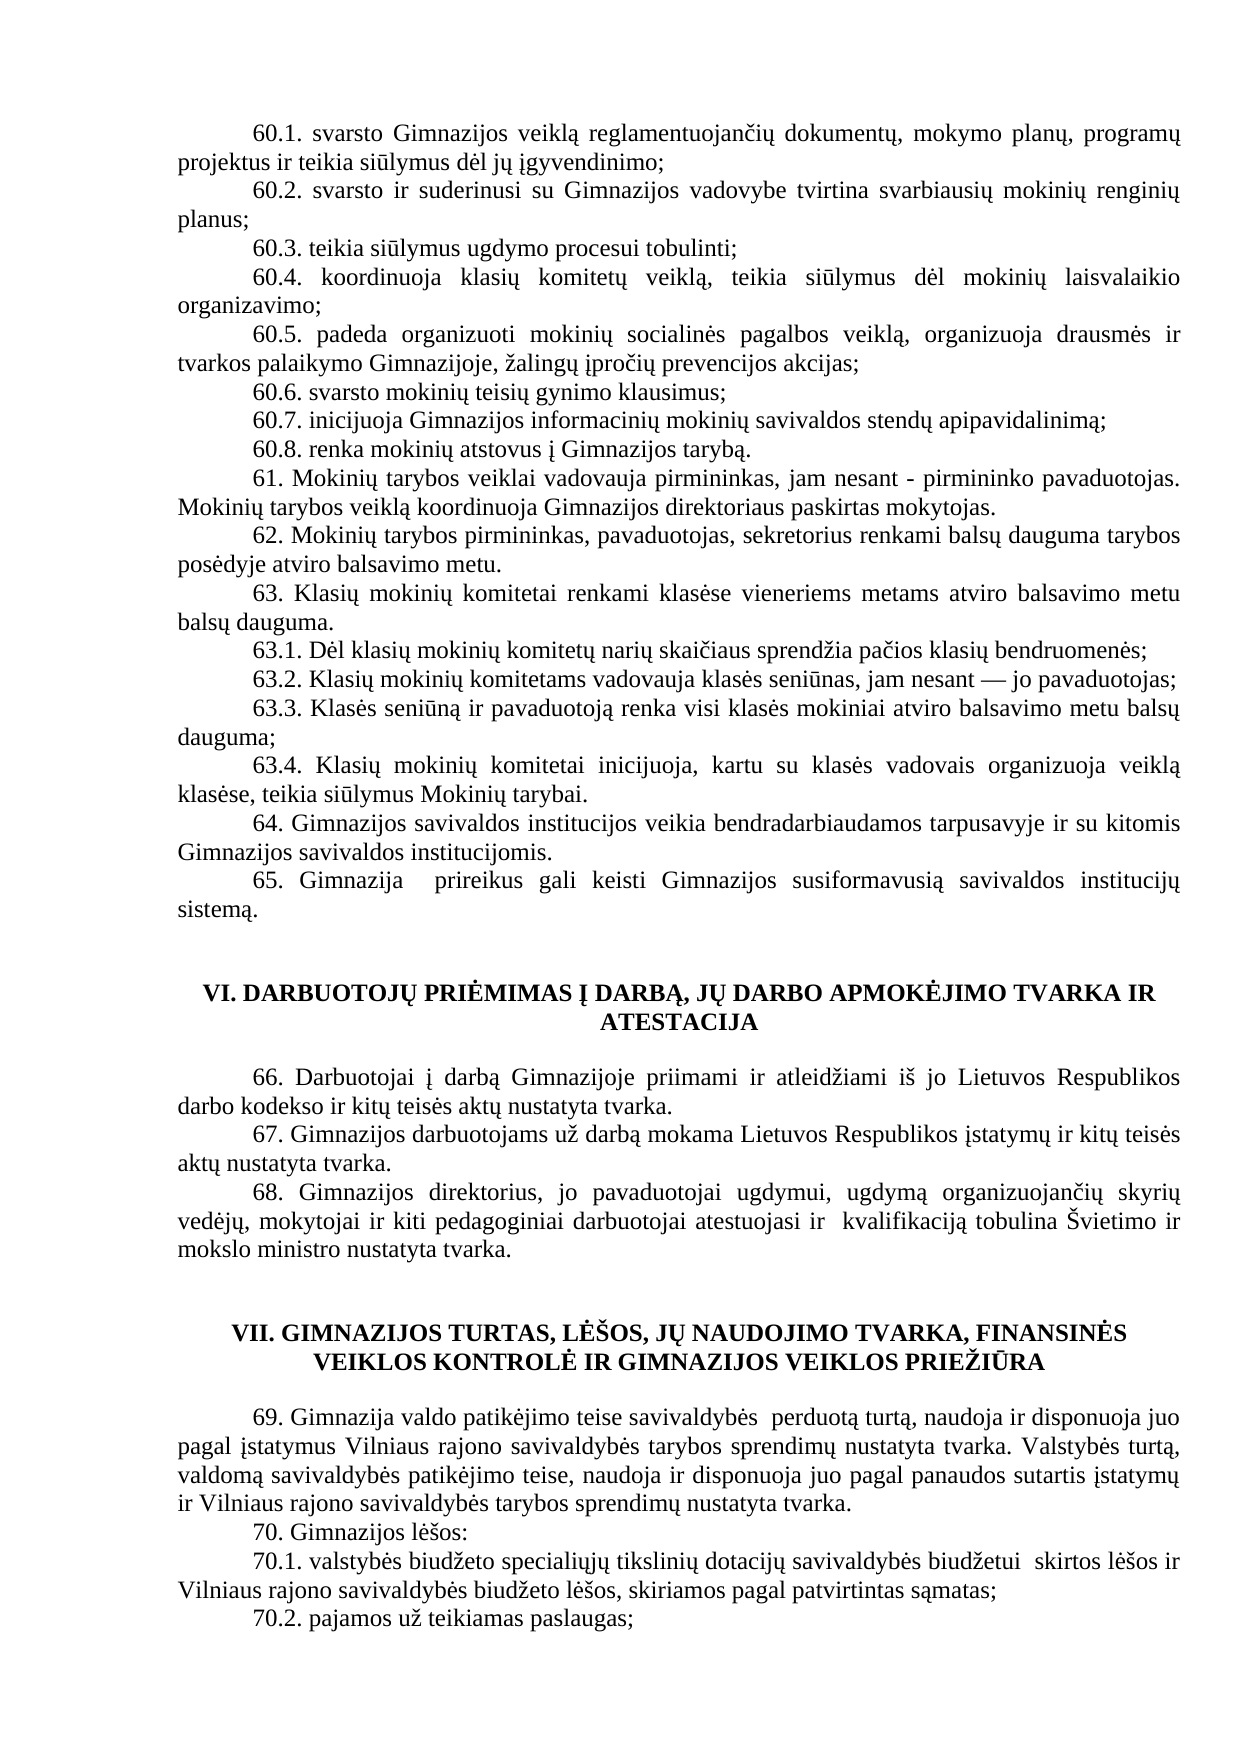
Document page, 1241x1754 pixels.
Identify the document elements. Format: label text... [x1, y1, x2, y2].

text 65. Gimnazija prireikus gali keisti Gimnazijos susiformavusią savivaldos institucijų sistemą. [177, 866, 1181, 923]
text 61. Mokinių tarybos veiklai vadovauja pirmininkas, jam nesant - pirmininko pavaduotojas. Mokinių tarybos veiklą koordinuoja Gimnazijos direktoriaus paskirtas mokytojas. [177, 463, 1181, 521]
text 60.6. svarsto mokinių teisių gynimo klausimus; [177, 377, 1181, 406]
text 70.1. valstybės biudžeto specialiųjų tikslinių dotacijų savivaldybės biudžetui skirtos lėšos ir Vilniaus rajono savivaldybės biudžeto lėšos, skiriamos pagal patvirtintas sąmatas; [177, 1546, 1181, 1603]
text 66. Darbuotojai į darbą Gimnazijoje priimami ir atleidžiami iš jo Lietuvos Respublikos darbo kodekso ir kitų teisės aktų nustatyta tvarka. [177, 1062, 1181, 1119]
text 63.1. Dėl klasių mokinių komitetų narių skaičiaus sprendžia pačios klasių bendruomenės; [177, 636, 1181, 664]
text 62. Mokinių tarybos pirmininkas, pavaduotojas, sekretorius renkami balsų dauguma tarybos posėdyje atviro balsavimo metu. [177, 521, 1181, 578]
text 63.2. Klasių mokinių komitetams vadovauja klasės seniūnas, jam nesant — jo pavaduotojas; [177, 664, 1181, 693]
text 64. Gimnazijos savivaldos institucijos veikia bendradarbiaudamos tarpusavyje ir su kitomis Gimnazijos savivaldos institucijomis. [177, 808, 1181, 866]
text 68. Gimnazijos direktorius, jo pavaduotojai ugdymui, ugdymą organizuojančių skyrių vedėjų, mokytojai ir kiti pedagoginiai darbuotojai atestuojasi ir kvalifikaciją tobulina Švietimo ir mokslo ministro nustatyta tvarka. [177, 1177, 1181, 1263]
text 60.1. svarsto Gimnazijos veiklą reglamentuojančių dokumentų, mokymo planų, programų projektus ir teikia siūlymus dėl jų įgyvendinimo; [177, 118, 1181, 176]
text 60.7. inicijuoja Gimnazijos informacinių mokinių savivaldos stendų apipavidalinimą; [177, 406, 1181, 434]
text 67. Gimnazijos darbuotojams už darbą mokama Lietuvos Respublikos įstatymų ir kitų teisės aktų nustatyta tvarka. [177, 1119, 1181, 1177]
text 63. Klasių mokinių komitetai renkami klasėse vieneriems metams atviro balsavimo metu balsų dauguma. [177, 578, 1181, 636]
text VI. DARBUOTOJŲ PRIĖMIMAS Į DARBĄ, JŲ DARBO APMOKĖJIMO TVARKA IR ATESTACIJA [177, 978, 1181, 1036]
text 70.2. pajamos už teikiamas paslaugas; [177, 1603, 1181, 1632]
text 69. Gimnazija valdo patikėjimo teise savivaldybės perduotą turtą, naudoja ir disponuoja juo pagal įstatymus Vilniaus rajono savivaldybės tarybos sprendimų nustatyta tvarka. Valstybės turtą, valdomą savivaldybės patikėjimo teise, naudoja ir disponuoja juo pagal panaudos sutartis įstatymų ir Vilniaus rajono savivaldybės tarybos sprendimų nustatyta tvarka. [177, 1402, 1181, 1517]
text 60.4. koordinuoja klasių komitetų veiklą, teikia siūlymus dėl mokinių laisvalaikio organizavimo; [177, 262, 1181, 319]
text 60.2. svarsto ir suderinusi su Gimnazijos vadovybe tvirtina svarbiausių mokinių renginių planus; [177, 176, 1181, 233]
text 63.4. Klasių mokinių komitetai inicijuoja, kartu su klasės vadovais organizuoja veiklą klasėse, teikia siūlymus Mokinių tarybai. [177, 751, 1181, 808]
text 60.3. teikia siūlymus ugdymo procesui tobulinti; [177, 233, 1181, 262]
text 63.3. Klasės seniūną ir pavaduotoją renka visi klasės mokiniai atviro balsavimo metu balsų dauguma; [177, 693, 1181, 751]
text 70. Gimnazijos lėšos: [177, 1517, 1181, 1546]
text VII. GIMNAZIJOS TURTAS, LĖŠOS, JŲ NAUDOJIMO TVARKA, FINANSINĖS VEIKLOS KONTROLĖ IR GIMNAZIJOS VEIKLOS PRIEŽIŪRA [177, 1318, 1181, 1376]
text 60.5. padeda organizuoti mokinių socialinės pagalbos veiklą, organizuoja drausmės ir tvarkos palaikymo Gimnazijoje, žalingų įpročių prevencijos akcijas; [177, 319, 1181, 377]
text 60.8. renka mokinių atstovus į Gimnazijos tarybą. [177, 434, 1181, 463]
